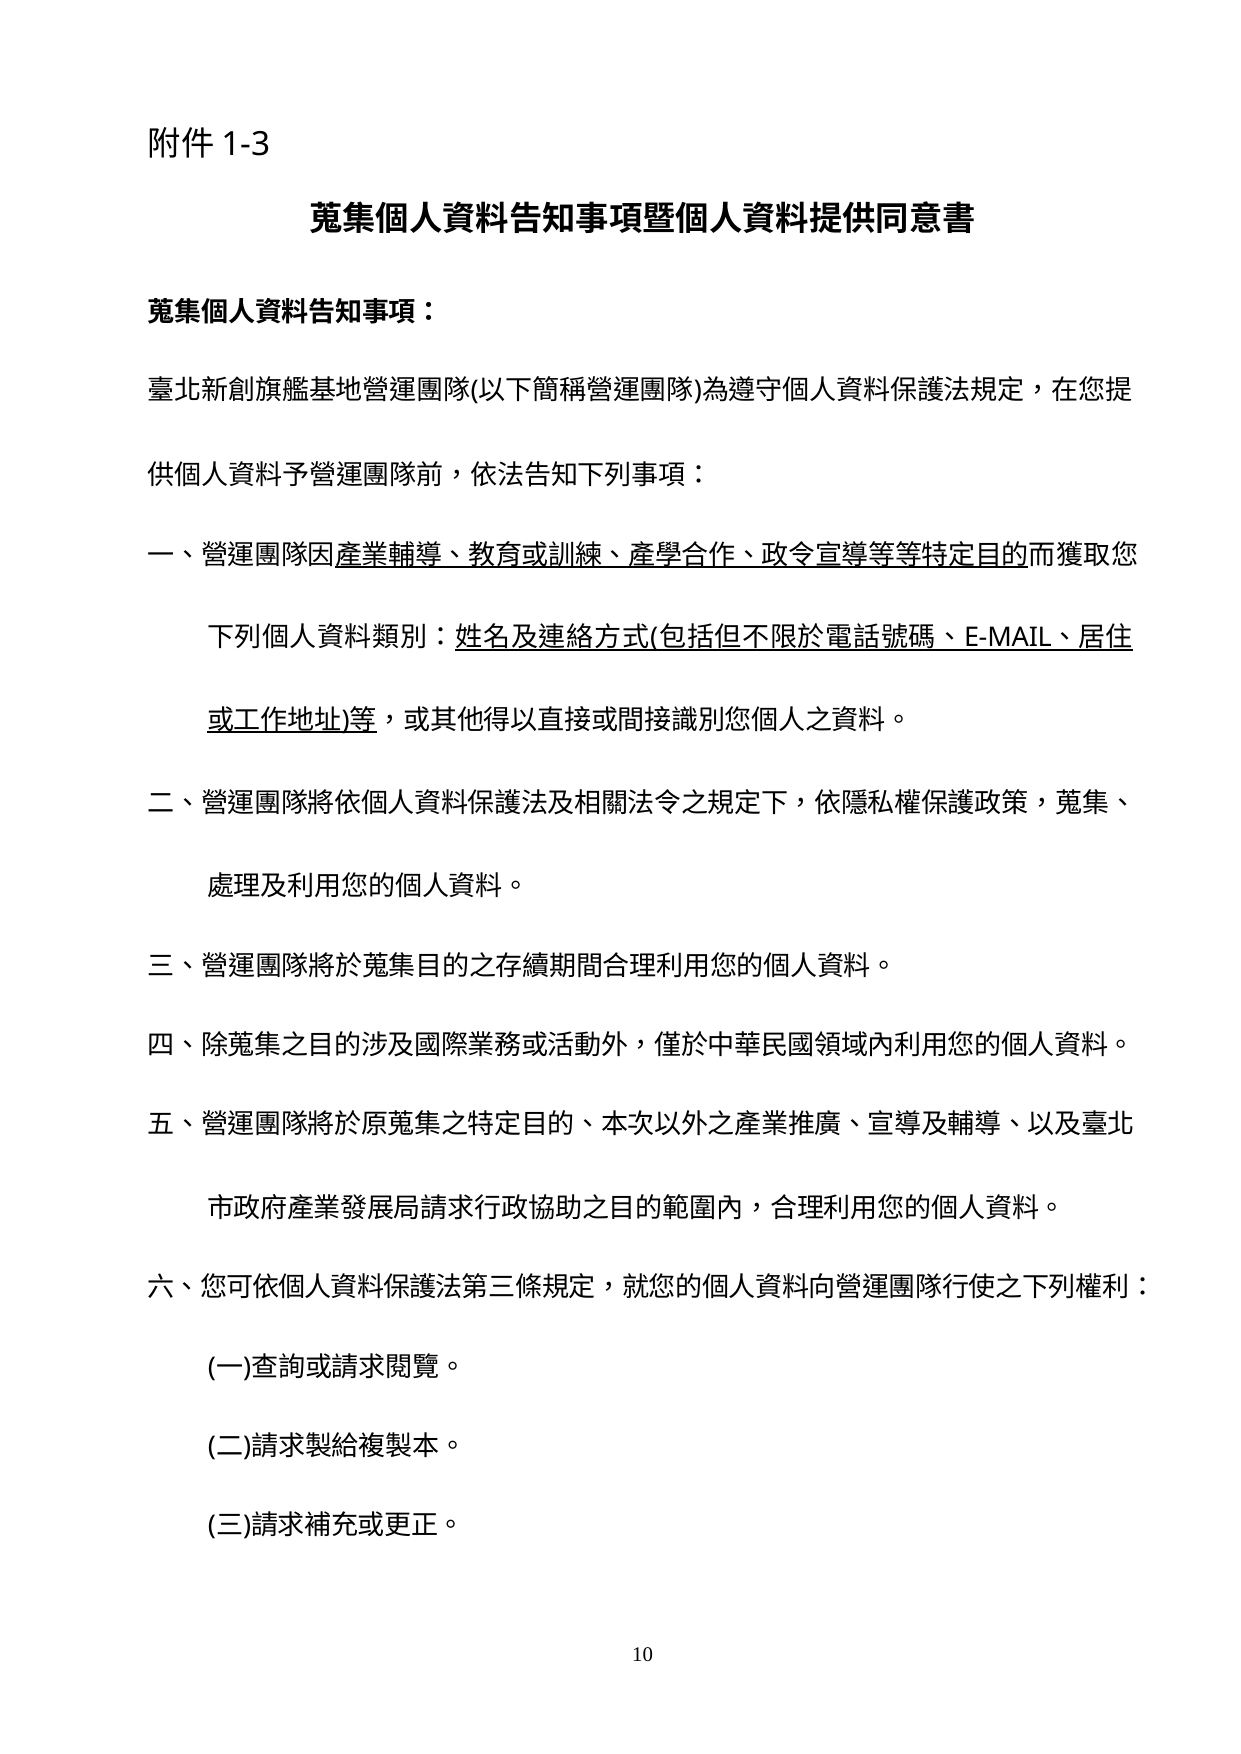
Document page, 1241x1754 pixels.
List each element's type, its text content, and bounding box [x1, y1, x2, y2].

text 臺北新創旗艦基地營運團隊(以下簡稱營運團隊)為遵守個人資料保護法規定，在您提供個人資料予營運團隊前，依法告知下列事項： [148, 350, 1149, 510]
text 蒐集個人資料告知事項暨個人資料提供同意書 [148, 178, 1137, 253]
text 六、您可依個人資料保護法第三條規定，就您的個人資料向營運團隊行使之下列權利： [148, 1247, 1149, 1322]
text (一)查詢或請求閱覽。 [208, 1327, 1149, 1402]
text (三)請求補充或更正。 [208, 1485, 1149, 1560]
text 五、營運團隊將於原蒐集之特定目的、本次以外之產業推廣、宣導及輔導、以及臺北市政府產業發展局請求行政協助之目的範圍內，合理利用您的個人資料。 [148, 1085, 1149, 1243]
text 附件1-3 [148, 103, 1137, 178]
text 二、營運團隊將依個人資料保護法及相關法令之規定下，依隱私權保護政策，蒐集、處理及利用您的個人資料。 [148, 763, 1149, 921]
text 一、營運團隊因產業輔導、教育或訓練、產學合作、政令宣導等等特定目的而獲取您下列個人資料類別：姓名及連絡方式(包括但不限於電話號碼、E-MAIL、居住或工作地址)等，或其他得以直接或間接識別您個人之資料。 [148, 515, 1149, 755]
text (二)請求製給複製本。 [208, 1406, 1149, 1481]
text 四、除蒐集之目的涉及國際業務或活動外，僅於中華民國領域內利用您的個人資料。 [148, 1005, 1149, 1080]
text 蒐集個人資料告知事項： [148, 272, 1149, 347]
text 三、營運團隊將於蒐集目的之存續期間合理利用您的個人資料。 [148, 926, 1149, 1001]
